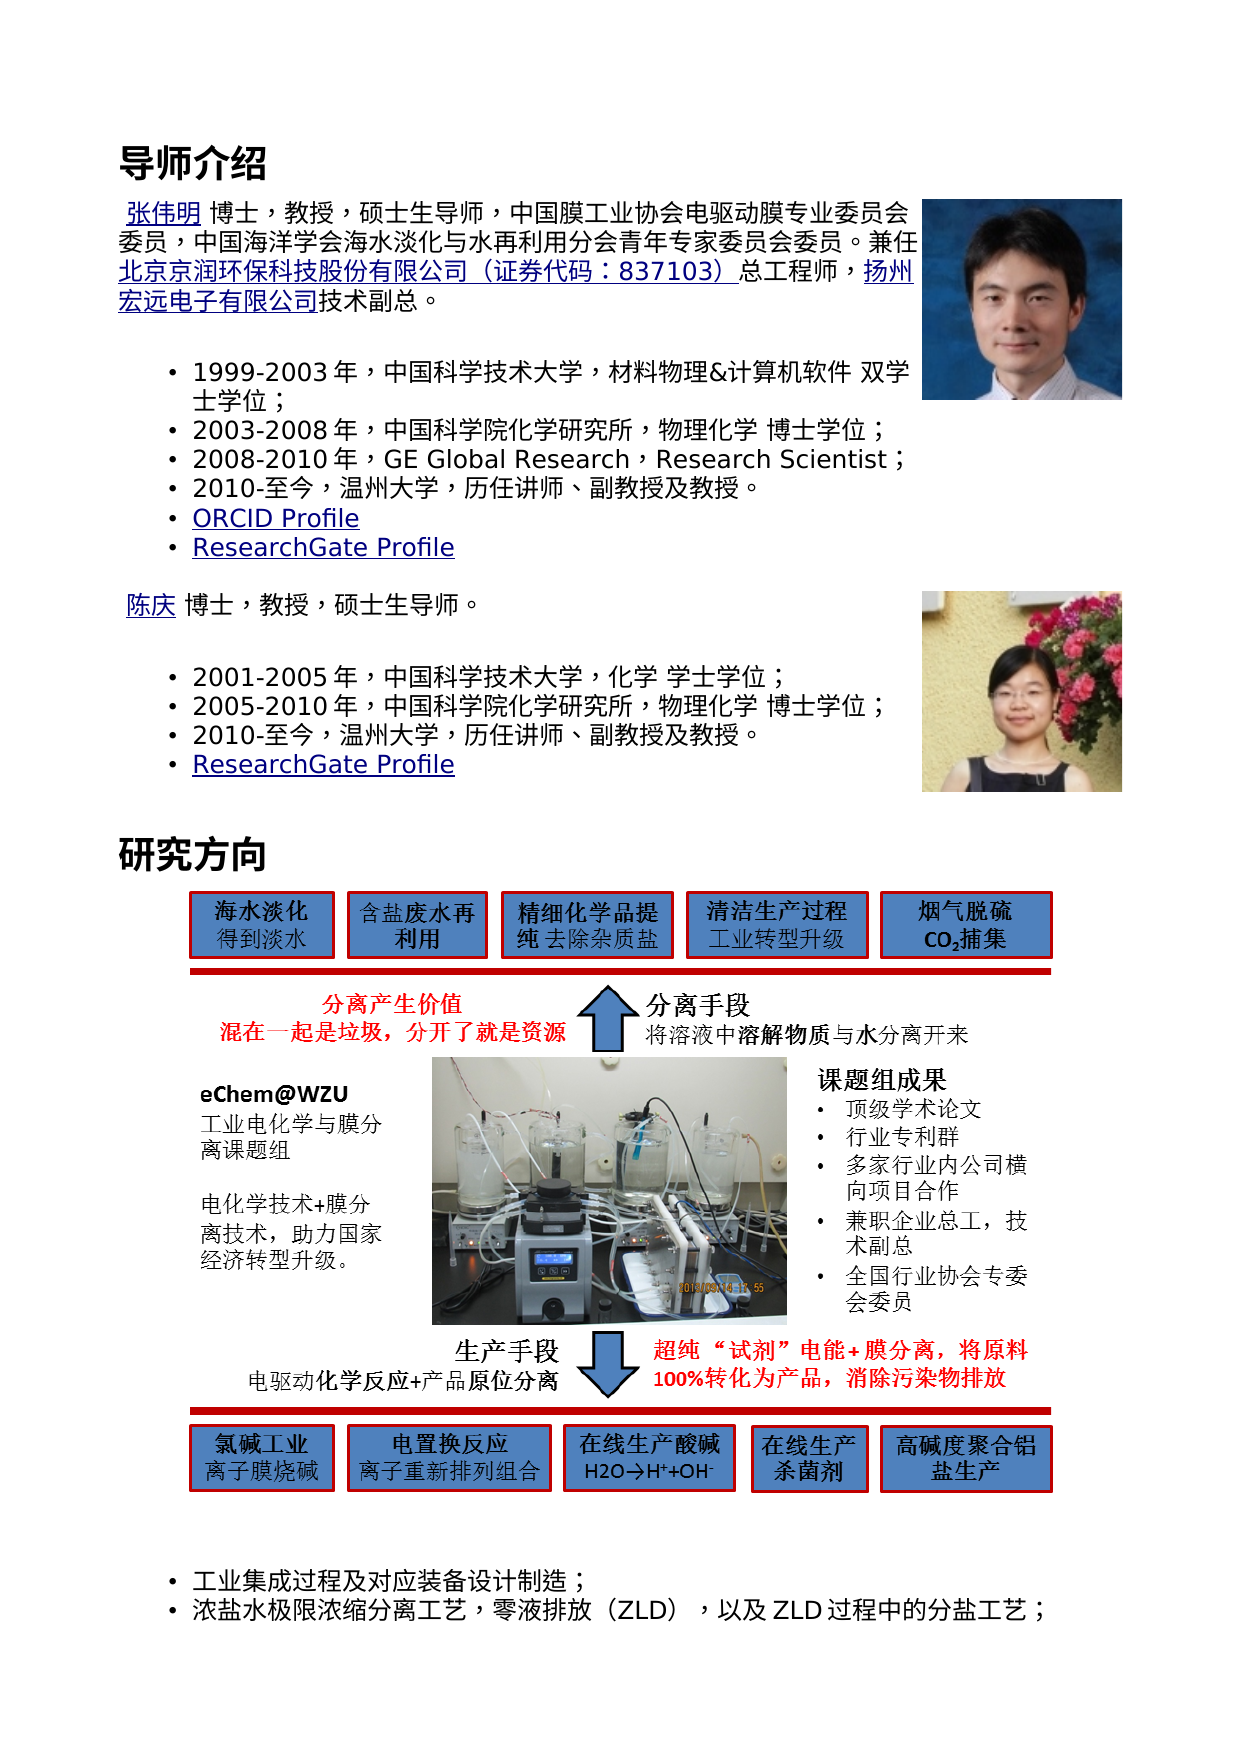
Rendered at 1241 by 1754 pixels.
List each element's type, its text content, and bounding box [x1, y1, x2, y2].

list 工业集成过程及对应装备设计制造； [177, 1567, 1122, 1596]
picture [922, 591, 1123, 792]
list 2008-2010年，GE Global Research，Research Scientist； [177, 445, 1122, 474]
list ResearchGate Profile [177, 750, 922, 779]
list 1999-2003年，中国科学技术大学，材料物理&计算机软件 双学士学位； [177, 358, 1122, 416]
subtitle 研究方向 [118, 834, 1122, 877]
list 2001-2005年，中国科学技术大学，化学 学士学位； [177, 663, 922, 692]
picture [922, 199, 1123, 400]
subtitle 导师介绍 [118, 143, 1122, 187]
list 2005-2010年，中国科学院化学研究所，物理化学 博士学位； [177, 692, 922, 721]
text 张伟明 博士，教授，硕士生导师，中国膜工业协会电驱动膜专业委员会委员，中国海洋学会海水淡化与水再利用分会青年专家委员会委员。兼任北京京润环保科技股份有限公司（证券代码：837103）总工程师，扬州宏远电子有限公司技术副总。 [118, 199, 922, 316]
list 2010-至今，温州大学，历任讲师、副教授及教授。 [177, 721, 922, 750]
picture [182, 890, 1058, 1496]
list ResearchGate Profile [177, 533, 1122, 562]
list ORCID Profile [177, 504, 1122, 533]
text 陈庆 博士，教授，硕士生导师。 [118, 592, 922, 621]
list 2010-至今，温州大学，历任讲师、副教授及教授。 [177, 474, 1122, 504]
list 2003-2008年，中国科学院化学研究所，物理化学 博士学位； [177, 416, 1122, 445]
list 浓盐水极限浓缩分离工艺，零液排放（ZLD），以及ZLD过程中的分盐工艺； [177, 1596, 1122, 1625]
